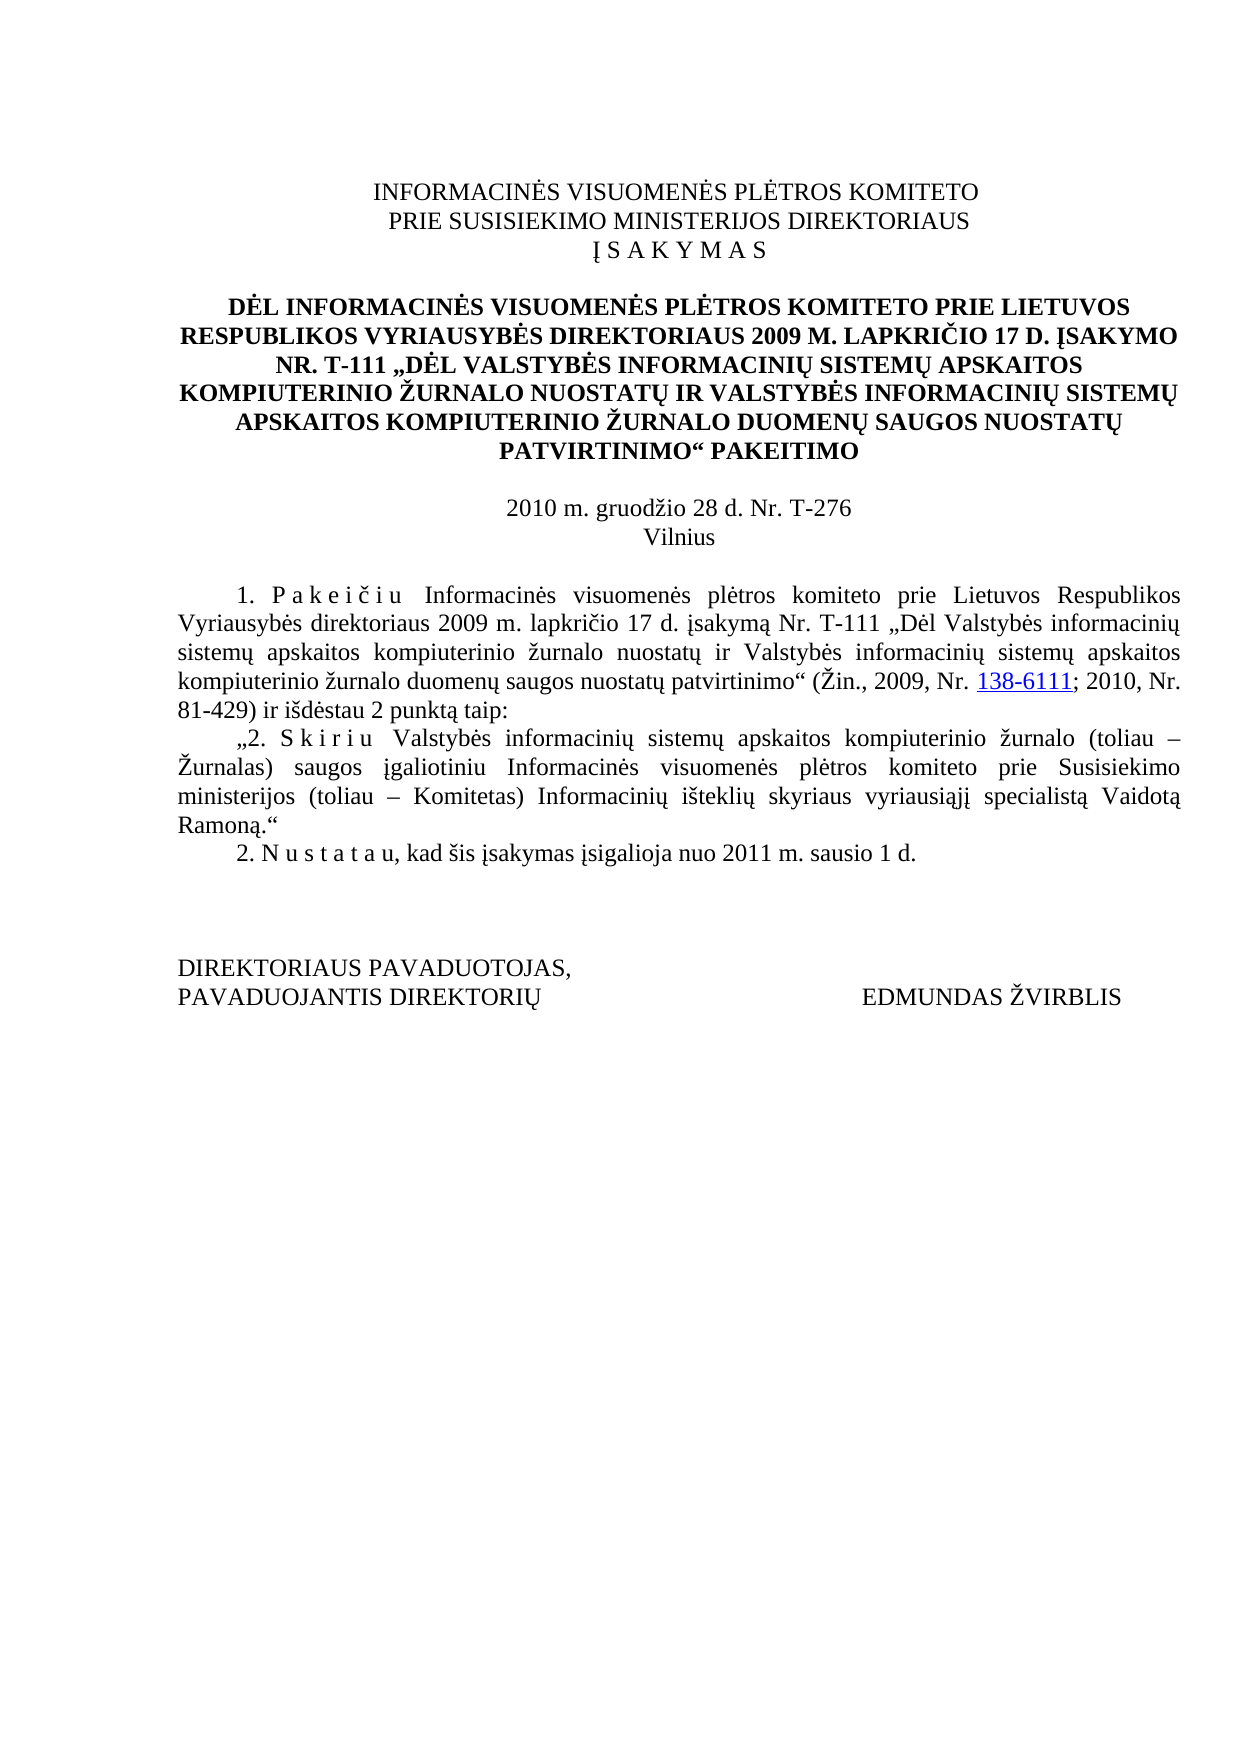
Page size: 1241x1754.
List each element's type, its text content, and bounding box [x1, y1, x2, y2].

text DĖL INFORMACINĖS VISUOMENĖS PLĖTROS KOMITETO PRIE LIETUVOS RESPUBLIKOS VYRIAUSYBĖS DIREKTORIAUS 2009 M. LAPKRIČIO 17 D. ĮSAKYMO Nr. T-111 „DĖL VALSTYBĖS INFORMACINIŲ SISTEMŲ APSKAITOS KOMPIUTERINIO ŽURNALO NUOSTATŲ IR VALSTYBĖS INFORMACINIŲ SISTEMŲ APSKAITOS KOMPIUTERINIO ŽURNALO DUOMENŲ SAUGOS NUOSTATŲ PATVIRTINIMO“ PAKEITIMO [177, 292, 1181, 465]
text PRIE SUSISIEKIMO MINISTERIJOS DIREKTORIAUS [177, 206, 1181, 235]
text 1. Pakeičiu Informacinės visuomenės plėtros komiteto prie Lietuvos Respublikos Vyriausybės direktoriaus 2009 m. lapkričio 17 d. įsakymą Nr. T-111 „Dėl Valstybės informacinių sistemų apskaitos kompiuterinio žurnalo nuostatų ir Valstybės informacinių sistemų apskaitos kompiuterinio žurnalo duomenų saugos nuostatų patvirtinimo“ (Žin., 2009, Nr. 138-6111; 2010, Nr. 81-429) ir išdėstau 2 punktą taip: [177, 580, 1181, 723]
text „2. Skiriu Valstybės informacinių sistemų apskaitos kompiuterinio žurnalo (toliau – Žurnalas) saugos įgaliotiniu Informacinės visuomenės plėtros komiteto prie Susisiekimo ministerijos (toliau – Komitetas) Informacinių išteklių skyriaus vyriausiąjį specialistą Vaidotą Ramoną.“ [177, 723, 1181, 838]
text Vilnius [177, 522, 1181, 551]
text Direktoriaus pavaduotojas, [177, 953, 1181, 982]
text 2. Nustatau, kad šis įsakymas įsigalioja nuo 2011 m. sausio 1 d. [177, 838, 1181, 867]
text pavaduojantis direktorių Edmundas Žvirblis [177, 982, 1181, 1011]
text INFORMACINĖS VISUOMENĖS PLĖTROS KOMITETO [177, 177, 1181, 206]
text ĮSAKYMAS [177, 235, 1181, 263]
text 2010 m. gruodžio 28 d. Nr. T-276 [177, 493, 1181, 522]
